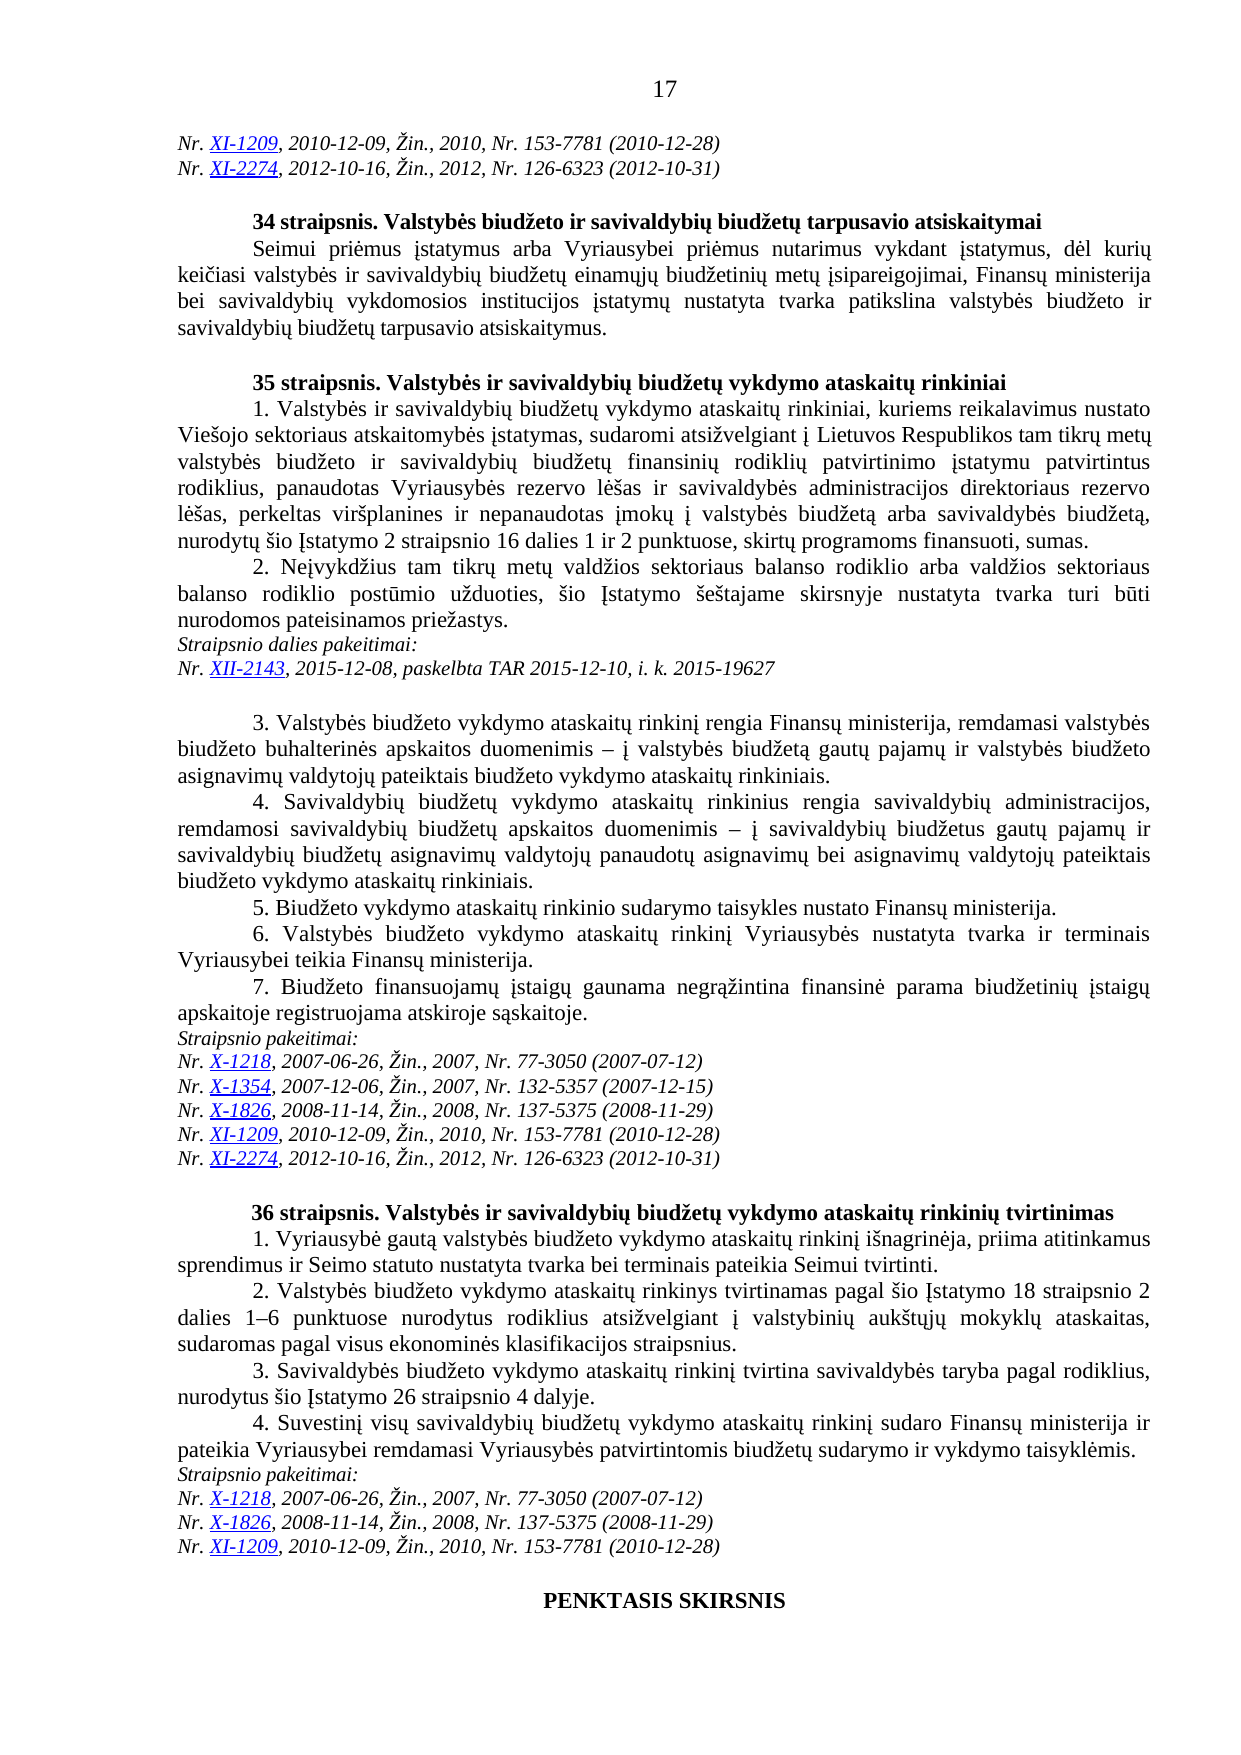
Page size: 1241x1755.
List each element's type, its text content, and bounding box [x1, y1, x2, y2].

text 1. Vyriausybė gautą valstybės biudžeto vykdymo ataskaitų rinkinį išnagrinėja, priima atitinkamus sprendimus ir Seimo statuto nustatyta tvarka bei terminais pateikia Seimui tvirtinti. [177, 1225, 1152, 1278]
text 3. Valstybės biudžeto vykdymo ataskaitų rinkinį rengia Finansų ministerija, remdamasi valstybės biudžeto buhalterinės apskaitos duomenimis – į valstybės biudžetą gautų pajamų ir valstybės biudžeto asignavimų valdytojų pateiktais biudžeto vykdymo ataskaitų rinkiniais. [177, 709, 1152, 788]
text Seimui priėmus įstatymus arba Vyriausybei priėmus nutarimus vykdant įstatymus, dėl kurių keičiasi valstybės ir savivaldybių biudžetų einamųjų biudžetinių metų įsipareigojimai, Finansų ministerija bei savivaldybių vykdomosios institucijos įstatymų nustatyta tvarka patikslina valstybės biudžeto ir savivaldybių biudžetų tarpusavio atsiskaitymus. [177, 234, 1152, 340]
text Straipsnio pakeitimai: [177, 1462, 1152, 1486]
text Nr. X-1826, 2008-11-14, Žin., 2008, Nr. 137-5375 (2008-11-29) [177, 1098, 1152, 1122]
text 36 straipsnis. Valstybės ir savivaldybių biudžetų vykdymo ataskaitų rinkinių tvirtinimas [251, 1198, 1152, 1225]
text Nr. XI-1209, 2010-12-09, Žin., 2010, Nr. 153-7781 (2010-12-28) [177, 131, 1152, 155]
text Nr. XI-1209, 2010-12-09, Žin., 2010, Nr. 153-7781 (2010-12-28) [177, 1122, 1152, 1146]
text Nr. X-1354, 2007-12-06, Žin., 2007, Nr. 132-5357 (2007-12-15) [177, 1073, 1152, 1098]
text Straipsnio dalies pakeitimai: [177, 632, 1152, 656]
text 4. Savivaldybių biudžetų vykdymo ataskaitų rinkinius rengia savivaldybių administracijos, remdamosi savivaldybių biudžetų apskaitos duomenimis – į savivaldybių biudžetus gautų pajamų ir savivaldybių biudžetų asignavimų valdytojų panaudotų asignavimų bei asignavimų valdytojų pateiktais biudžeto vykdymo ataskaitų rinkiniais. [177, 788, 1152, 894]
text 6. Valstybės biudžeto vykdymo ataskaitų rinkinį Vyriausybės nustatyta tvarka ir terminais Vyriausybei teikia Finansų ministerija. [177, 920, 1152, 973]
text 3. Savivaldybės biudžeto vykdymo ataskaitų rinkinį tvirtina savivaldybės taryba pagal rodiklius, nurodytus šio Įstatymo 26 straipsnio 4 dalyje. [177, 1357, 1152, 1409]
text Nr. XI-1209, 2010-12-09, Žin., 2010, Nr. 153-7781 (2010-12-28) [177, 1534, 1152, 1558]
text Straipsnio pakeitimai: [177, 1025, 1152, 1049]
text Nr. X-1218, 2007-06-26, Žin., 2007, Nr. 77-3050 (2007-07-12) [177, 1049, 1152, 1073]
text 34 straipsnis. Valstybės biudžeto ir savivaldybių biudžetų tarpusavio atsiskaitymai [252, 208, 1152, 234]
text PENKTASIS SKIRSNIS [177, 1587, 1152, 1613]
text 35 straipsnis. Valstybės ir savivaldybių biudžetų vykdymo ataskaitų rinkiniai [177, 369, 1152, 395]
text 2. Neįvykdžius tam tikrų metų valdžios sektoriaus balanso rodiklio arba valdžios sektoriaus balanso rodiklio postūmio užduoties, šio Įstatymo šeštajame skirsnyje nustatyta tvarka turi būti nurodomos pateisinamos priežastys. [177, 553, 1152, 632]
text 1. Valstybės ir savivaldybių biudžetų vykdymo ataskaitų rinkiniai, kuriems reikalavimus nustato Viešojo sektoriaus atskaitomybės įstatymas, sudaromi atsižvelgiant į Lietuvos Respublikos tam tikrų metų valstybės biudžeto ir savivaldybių biudžetų finansinių rodiklių patvirtinimo įstatymu patvirtintus rodiklius, panaudotas Vyriausybės rezervo lėšas ir savivaldybės administracijos direktoriaus rezervo lėšas, perkeltas viršplanines ir nepanaudotas įmokų į valstybės biudžetą arba savivaldybės biudžetą, nurodytų šio Įstatymo 2 straipsnio 16 dalies 1 ir 2 punktuose, skirtų programoms finansuoti, sumas. [177, 395, 1152, 553]
text Nr. XII-2143, 2015-12-08, paskelbta TAR 2015-12-10, i. k. 2015-19627 [177, 656, 1152, 680]
text 4. Suvestinį visų savivaldybių biudžetų vykdymo ataskaitų rinkinį sudaro Finansų ministerija ir pateikia Vyriausybei remdamasi Vyriausybės patvirtintomis biudžetų sudarymo ir vykdymo taisyklėmis. [177, 1409, 1152, 1462]
text 7. Biudžeto finansuojamų įstaigų gaunama negrąžintina finansinė parama biudžetinių įstaigų apskaitoje registruojama atskiroje sąskaitoje. [177, 973, 1152, 1025]
text Nr. X-1218, 2007-06-26, Žin., 2007, Nr. 77-3050 (2007-07-12) [177, 1486, 1152, 1510]
text Nr. X-1826, 2008-11-14, Žin., 2008, Nr. 137-5375 (2008-11-29) [177, 1510, 1152, 1534]
text 2. Valstybės biudžeto vykdymo ataskaitų rinkinys tvirtinamas pagal šio Įstatymo 18 straipsnio 2 dalies 1–6 punktuose nurodytus rodiklius atsižvelgiant į valstybinių aukštųjų mokyklų ataskaitas, sudaromas pagal visus ekonominės klasifikacijos straipsnius. [177, 1278, 1152, 1357]
text Nr. XI-2274, 2012-10-16, Žin., 2012, Nr. 126-6323 (2012-10-31) [177, 1146, 1152, 1170]
text Nr. XI-2274, 2012-10-16, Žin., 2012, Nr. 126-6323 (2012-10-31) [177, 155, 1152, 179]
text 5. Biudžeto vykdymo ataskaitų rinkinio sudarymo taisykles nustato Finansų ministerija. [177, 894, 1152, 920]
